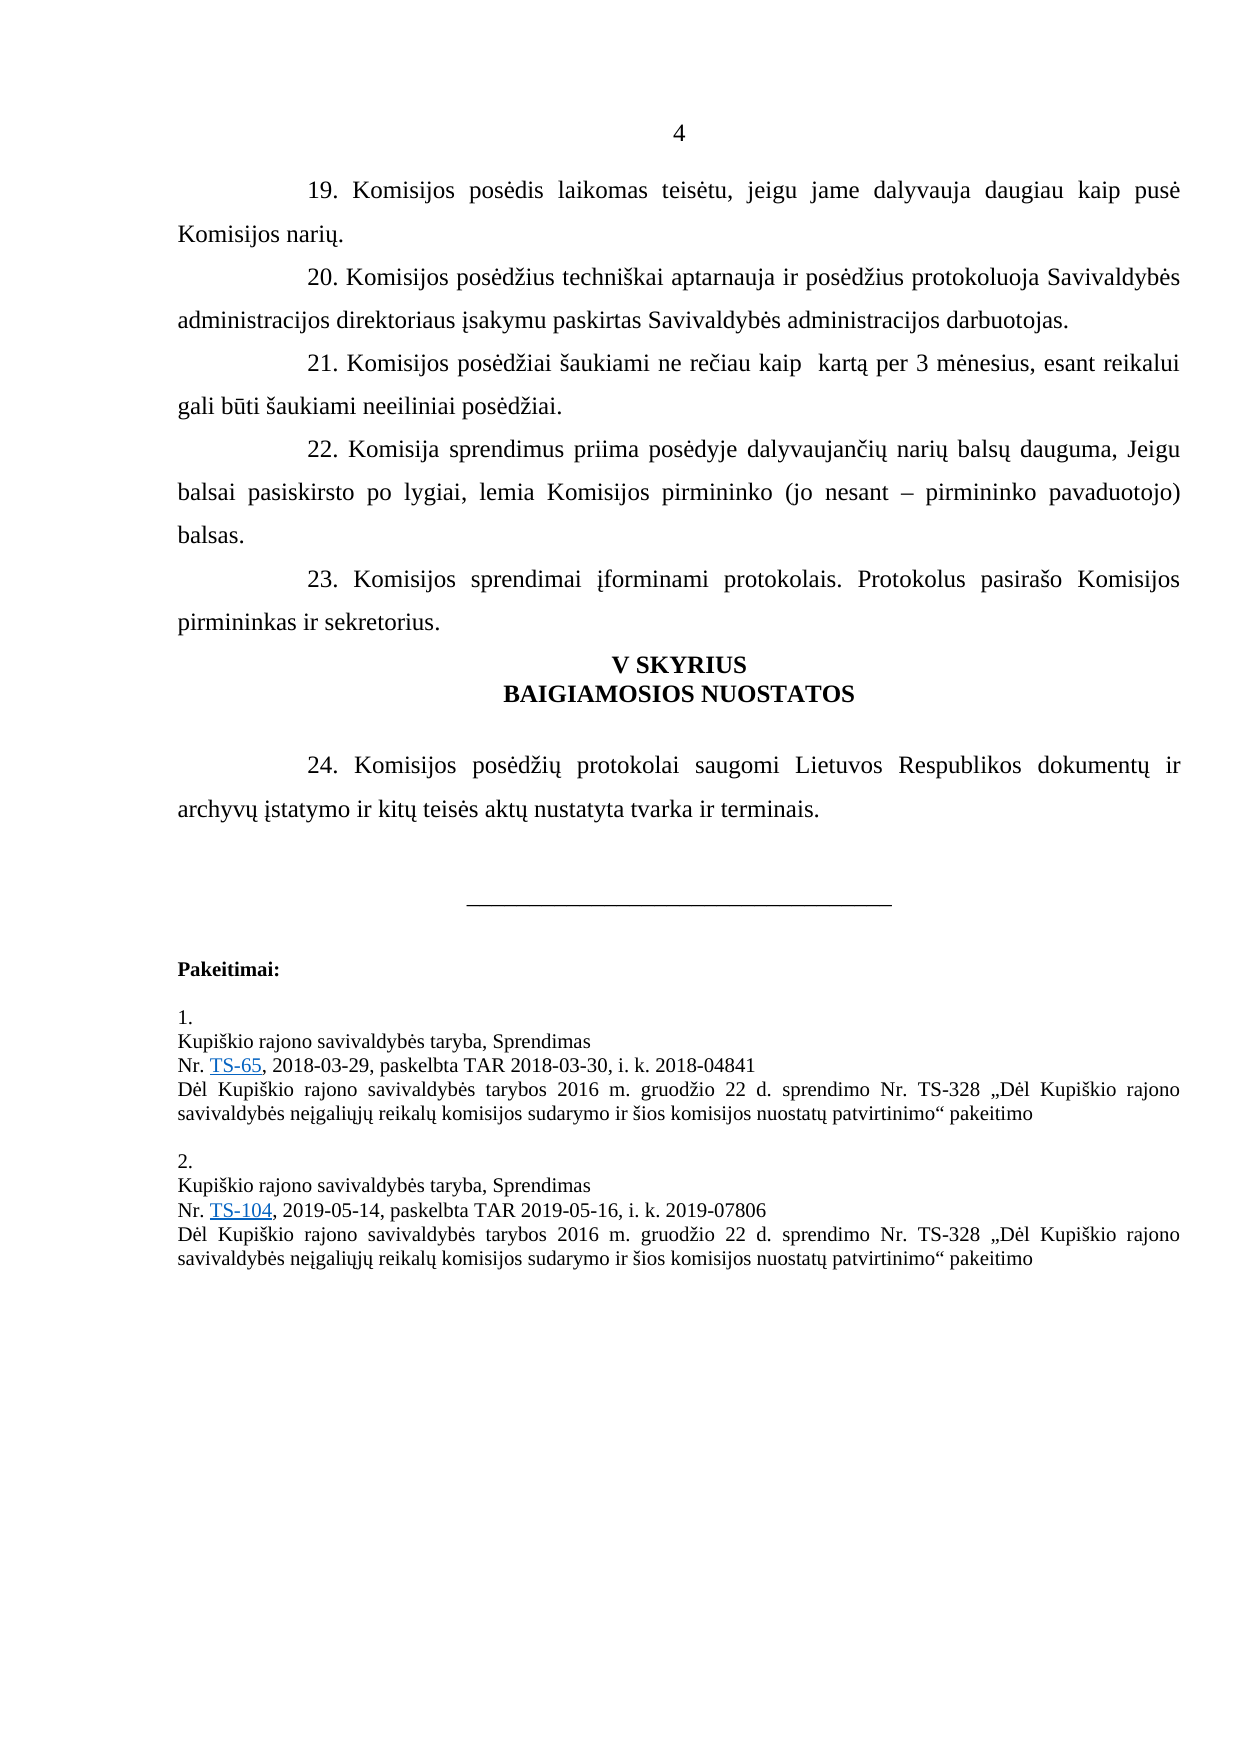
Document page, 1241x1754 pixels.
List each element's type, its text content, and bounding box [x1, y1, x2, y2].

text Dėl Kupiškio rajono savivaldybės tarybos 2016 m. gruodžio 22 d. sprendimo Nr. TS-328 „Dėl Kupiškio rajono savivaldybės neįgaliųjų reikalų komisijos sudarymo ir šios komisijos nuostatų patvirtinimo“ pakeitimo [177, 1222, 1181, 1270]
text 20. Komisijos posėdžius techniškai aptarnauja ir posėdžius protokoluoja Savivaldybės administracijos direktoriaus įsakymu paskirtas Savivaldybės administracijos darbuotojas. [177, 262, 1181, 334]
text 21. Komisijos posėdžiai šaukiami ne rečiau kaip kartą per 3 mėnesius, esant reikalui gali būti šaukiami neeiliniai posėdžiai. [177, 348, 1181, 420]
text Kupiškio rajono savivaldybės taryba, Sprendimas [177, 1029, 1181, 1053]
text 24. Komisijos posėdžių protokolai saugomi Lietuvos Respublikos dokumentų ir archyvų įstatymo ir kitų teisės aktų nustatyta tvarka ir terminais. [177, 751, 1181, 822]
text 1. [177, 1005, 1181, 1029]
text Kupiškio rajono savivaldybės taryba, Sprendimas [177, 1173, 1181, 1197]
text 22. Komisija sprendimus priima posėdyje dalyvaujančių narių balsų dauguma, Jeigu balsai pasiskirsto po lygiai, lemia Komisijos pirmininko (jo nesant – pirmininko pavaduotojo) balsas. [177, 434, 1181, 549]
text 2. [177, 1149, 1181, 1173]
text Pakeitimai: [177, 957, 1181, 981]
text V SKYRIUS [177, 650, 1181, 679]
text BAIGIAMOSIOS NUOSTATOS [177, 679, 1181, 707]
text 23. Komisijos sprendimai įforminami protokolais. Protokolus pasirašo Komisijos pirmininkas ir sekretorius. [177, 564, 1181, 636]
text Nr. TS-65, 2018-03-29, paskelbta TAR 2018-03-30, i. k. 2018-04841 [177, 1053, 1181, 1077]
text Dėl Kupiškio rajono savivaldybės tarybos 2016 m. gruodžio 22 d. sprendimo Nr. TS-328 „Dėl Kupiškio rajono savivaldybės neįgaliųjų reikalų komisijos sudarymo ir šios komisijos nuostatų patvirtinimo“ pakeitimo [177, 1077, 1181, 1125]
text Nr. TS-104, 2019-05-14, paskelbta TAR 2019-05-16, i. k. 2019-07806 [177, 1197, 1181, 1222]
text 19. Komisijos posėdis laikomas teisėtu, jeigu jame dalyvauja daugiau kaip pusė Komisijos narių. [177, 176, 1181, 247]
text __________________________________ [177, 880, 1181, 909]
